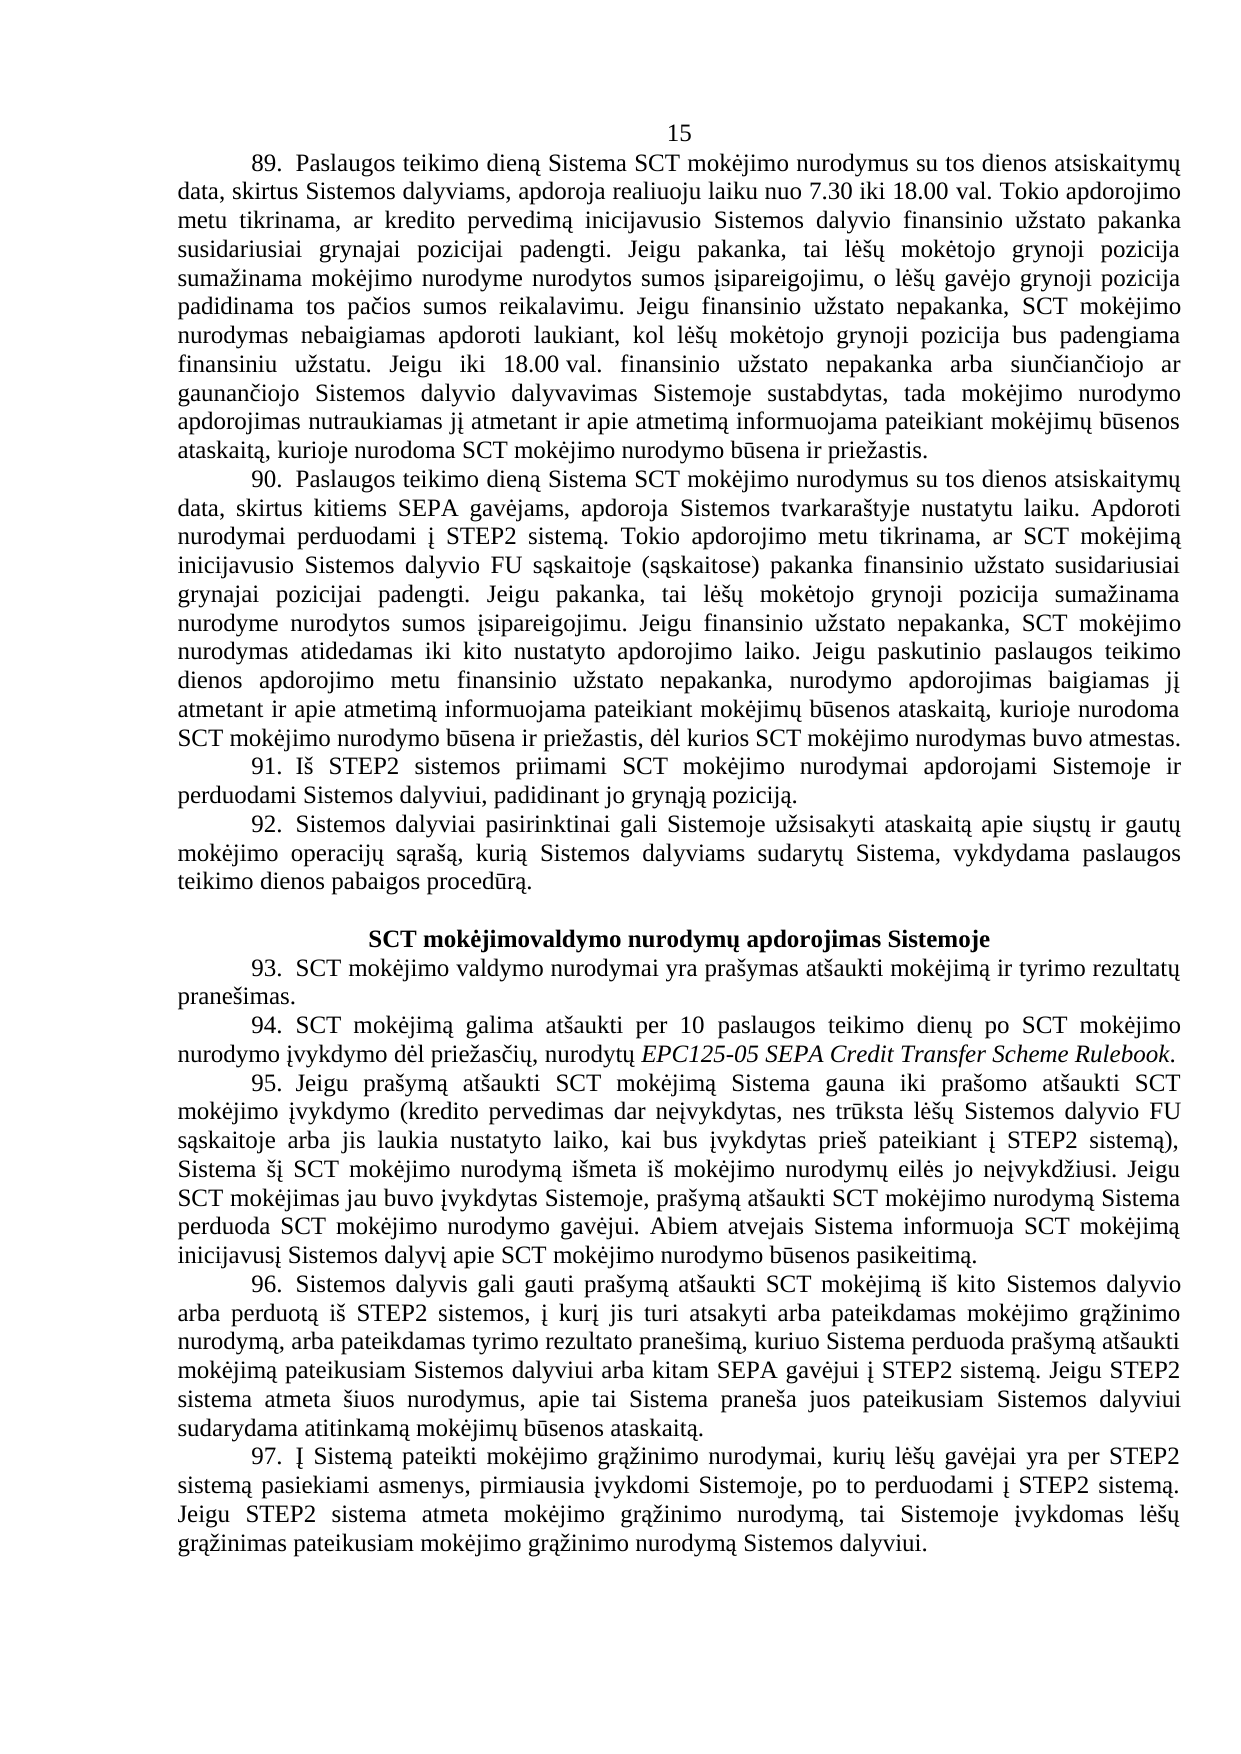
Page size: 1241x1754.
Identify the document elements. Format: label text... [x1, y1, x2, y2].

text 91. Iš STEP2 sistemos priimami SCT mokėjimo nurodymai apdorojami Sistemoje ir perduodami Sistemos dalyviui, padidinant jo grynąją poziciją. [177, 751, 1181, 809]
text 89. Paslaugos teikimo dieną Sistema SCT mokėjimo nurodymus su tos dienos atsiskaitymų data, skirtus Sistemos dalyviams, apdoroja realiuoju laiku nuo 7.30 iki 18.00 val. Tokio apdorojimo metu tikrinama, ar kredito pervedimą inicijavusio Sistemos dalyvio finansinio užstato pakanka susidariusiai grynajai pozicijai padengti. Jeigu pakanka, tai lėšų mokėtojo grynoji pozicija sumažinama mokėjimo nurodyme nurodytos sumos įsipareigojimu, o lėšų gavėjo grynoji pozicija padidinama tos pačios sumos reikalavimu. Jeigu finansinio užstato nepakanka, SCT mokėjimo nurodymas nebaigiamas apdoroti laukiant, kol lėšų mokėtojo grynoji pozicija bus padengiama finansiniu užstatu. Jeigu iki 18.00 val. finansinio užstato nepakanka arba siunčiančiojo ar gaunančiojo Sistemos dalyvio dalyvavimas Sistemoje sustabdytas, tada mokėjimo nurodymo apdorojimas nutraukiamas jį atmetant ir apie atmetimą informuojama pateikiant mokėjimų būsenos ataskaitą, kurioje nurodoma SCT mokėjimo nurodymo būsena ir priežastis. [177, 148, 1181, 464]
text 90. Paslaugos teikimo dieną Sistema SCT mokėjimo nurodymus su tos dienos atsiskaitymų data, skirtus kitiems SEPA gavėjams, apdoroja Sistemos tvarkaraštyje nustatytu laiku. Apdoroti nurodymai perduodami į STEP2 sistemą. Tokio apdorojimo metu tikrinama, ar SCT mokėjimą inicijavusio Sistemos dalyvio FU sąskaitoje (sąskaitose) pakanka finansinio užstato susidariusiai grynajai pozicijai padengti. Jeigu pakanka, tai lėšų mokėtojo grynoji pozicija sumažinama nurodyme nurodytos sumos įsipareigojimu. Jeigu finansinio užstato nepakanka, SCT mokėjimo nurodymas atidedamas iki kito nustatyto apdorojimo laiko. Jeigu paskutinio paslaugos teikimo dienos apdorojimo metu finansinio užstato nepakanka, nurodymo apdorojimas baigiamas jį atmetant ir apie atmetimą informuojama pateikiant mokėjimų būsenos ataskaitą, kurioje nurodoma SCT mokėjimo nurodymo būsena ir priežastis, dėl kurios SCT mokėjimo nurodymas buvo atmestas. [177, 464, 1181, 751]
text 95. Jeigu prašymą atšaukti SCT mokėjimą Sistema gauna iki prašomo atšaukti SCT mokėjimo įvykdymo (kredito pervedimas dar neįvykdytas, nes trūksta lėšų Sistemos dalyvio FU sąskaitoje arba jis laukia nustatyto laiko, kai bus įvykdytas prieš pateikiant į STEP2 sistemą), Sistema šį SCT mokėjimo nurodymą išmeta iš mokėjimo nurodymų eilės jo neįvykdžiusi. Jeigu SCT mokėjimas jau buvo įvykdytas Sistemoje, prašymą atšaukti SCT mokėjimo nurodymą Sistema perduoda SCT mokėjimo nurodymo gavėjui. Abiem atvejais Sistema informuoja SCT mokėjimą inicijavusį Sistemos dalyvį apie SCT mokėjimo nurodymo būsenos pasikeitimą. [177, 1068, 1181, 1269]
text 97. Į Sistemą pateikti mokėjimo grąžinimo nurodymai, kurių lėšų gavėjai yra per STEP2 sistemą pasiekiami asmenys, pirmiausia įvykdomi Sistemoje, po to perduodami į STEP2 sistemą. Jeigu STEP2 sistema atmeta mokėjimo grąžinimo nurodymą, tai Sistemoje įvykdomas lėšų grąžinimas pateikusiam mokėjimo grąžinimo nurodymą Sistemos dalyviui. [177, 1441, 1181, 1556]
text 92. Sistemos dalyviai pasirinktinai gali Sistemoje užsisakyti ataskaitą apie siųstų ir gautų mokėjimo operacijų sąrašą, kurią Sistemos dalyviams sudarytų Sistema, vykdydama paslaugos teikimo dienos pabaigos procedūrą. [177, 809, 1181, 895]
text SCT mokėjimovaldymo nurodymų apdorojimas Sistemoje [177, 924, 1181, 953]
text 93. SCT mokėjimo valdymo nurodymai yra prašymas atšaukti mokėjimą ir tyrimo rezultatų pranešimas. [177, 953, 1181, 1010]
text 94. SCT mokėjimą galima atšaukti per 10 paslaugos teikimo dienų po SCT mokėjimo nurodymo įvykdymo dėl priežasčių, nurodytų EPC125-05 SEPA Credit Transfer Scheme Rulebook. [177, 1010, 1181, 1068]
text 96. Sistemos dalyvis gali gauti prašymą atšaukti SCT mokėjimą iš kito Sistemos dalyvio arba perduotą iš STEP2 sistemos, į kurį jis turi atsakyti arba pateikdamas mokėjimo grąžinimo nurodymą, arba pateikdamas tyrimo rezultato pranešimą, kuriuo Sistema perduoda prašymą atšaukti mokėjimą pateikusiam Sistemos dalyviui arba kitam SEPA gavėjui į STEP2 sistemą. Jeigu STEP2 sistema atmeta šiuos nurodymus, apie tai Sistema praneša juos pateikusiam Sistemos dalyviui sudarydama atitinkamą mokėjimų būsenos ataskaitą. [177, 1269, 1181, 1441]
